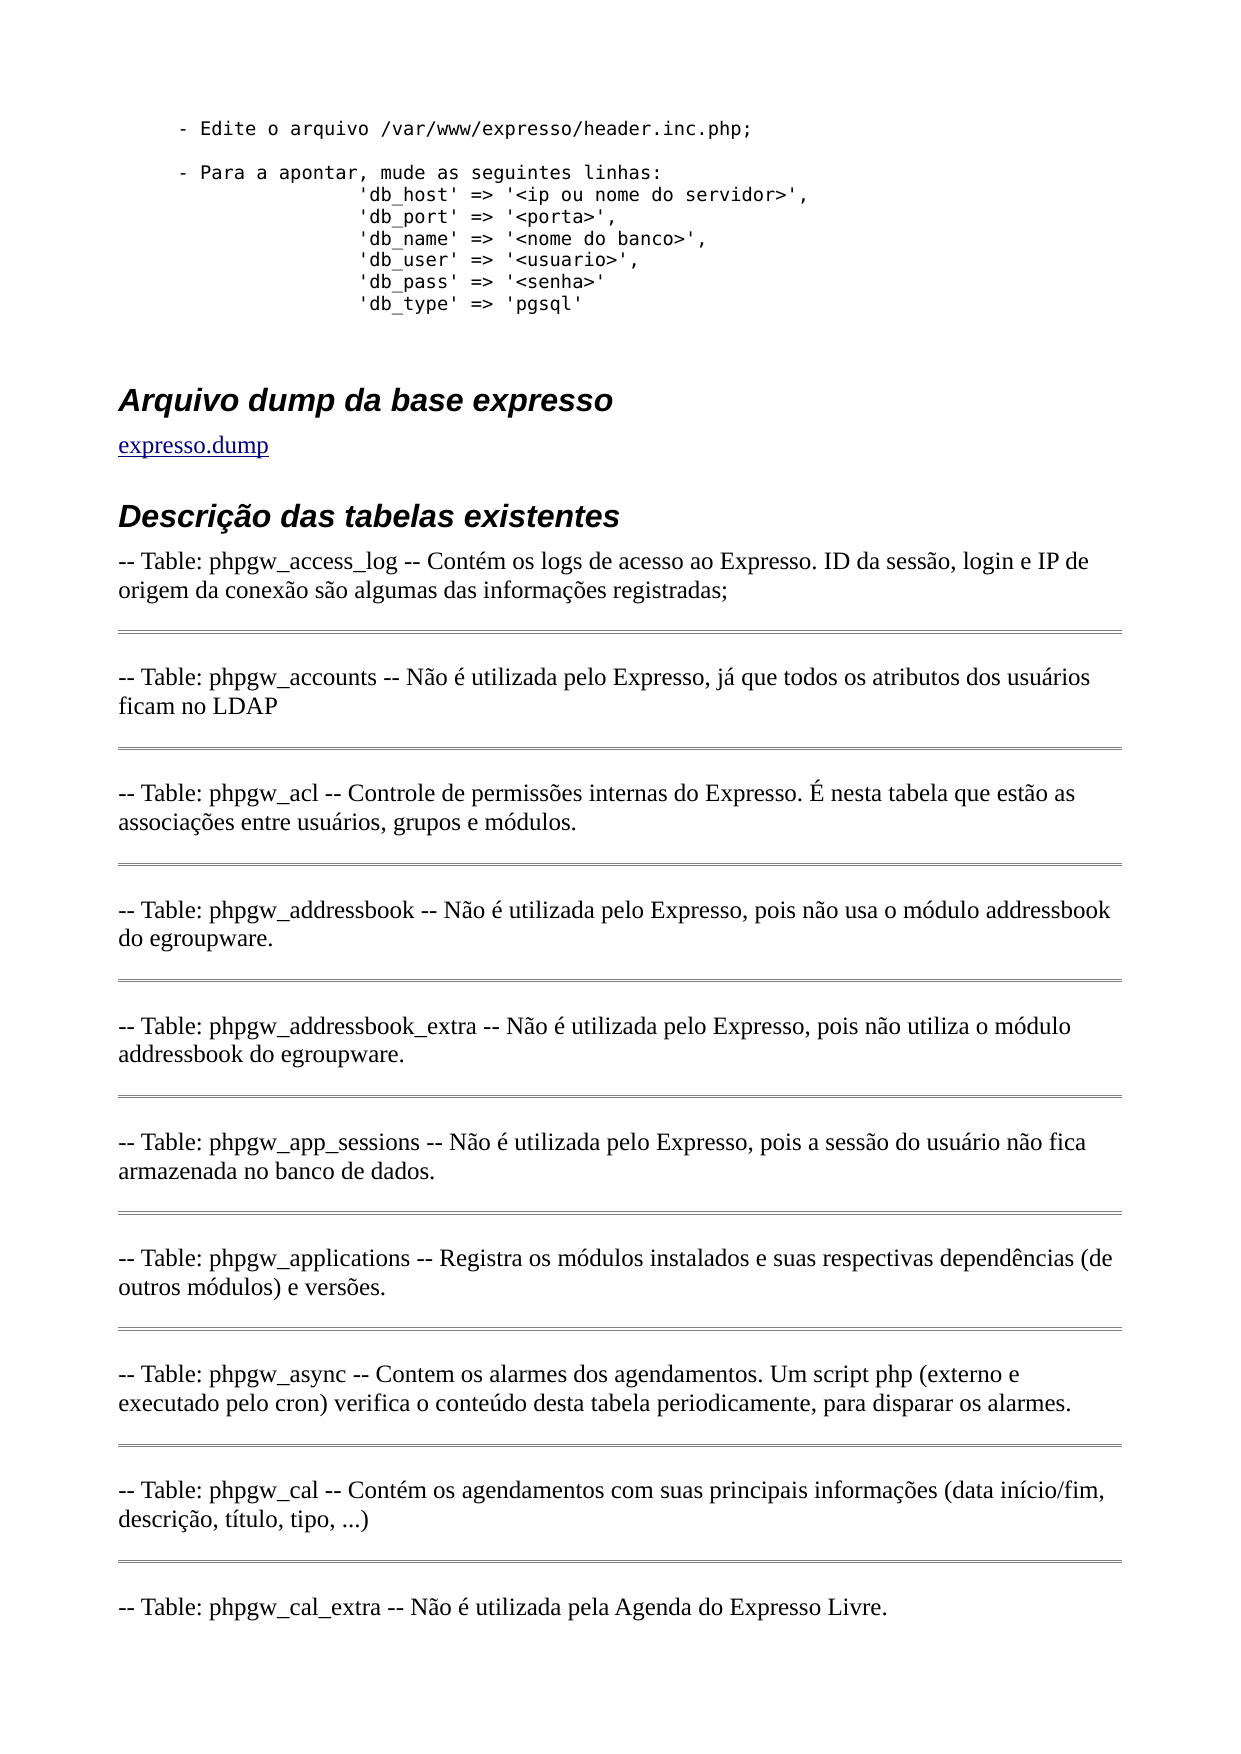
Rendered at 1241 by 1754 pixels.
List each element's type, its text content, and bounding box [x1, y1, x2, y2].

subtitle Descrição das tabelas existentes [118, 497, 1122, 534]
text -- Table: phpgw_async -- Contem os alarmes dos agendamentos. Um script php (externo e executado pelo cron) verifica o conteúdo desta tabela periodicamente, para disparar os alarmes. [118, 1359, 1122, 1417]
text expresso.dump [118, 431, 1122, 459]
text -- Table: phpgw_acl -- Controle de permissões internas do Expresso. É nesta tabela que estão as associações entre usuários, grupos e módulos. [118, 778, 1122, 836]
text -- Table: phpgw_accounts -- Não é utilizada pelo Expresso, já que todos os atributos dos usuários ficam no LDAP [118, 662, 1122, 720]
text -- Table: phpgw_access_log -- Contém os logs de acesso ao Expresso. ID da sessão, login e IP de origem da conexão são algumas das informações registradas; [118, 546, 1122, 604]
text -- Table: phpgw_app_sessions -- Não é utilizada pelo Expresso, pois a sessão do usuário não fica armazenada no banco de dados. [118, 1127, 1122, 1184]
text -- Table: phpgw_applications -- Registra os módulos instalados e suas respectivas dependências (de outros módulos) e versões. [118, 1243, 1122, 1301]
text -- Table: phpgw_addressbook_extra -- Não é utilizada pelo Expresso, pois não utiliza o módulo addressbook do egroupware. [118, 1011, 1122, 1068]
text -- Table: phpgw_cal -- Contém os agendamentos com suas principais informações (data início/fim, descrição, título, tipo, ...) [118, 1475, 1122, 1533]
text -- Table: phpgw_addressbook -- Não é utilizada pelo Expresso, pois não usa o módulo addressbook do egroupware. [118, 895, 1122, 952]
text -- Table: phpgw_cal_extra -- Não é utilizada pela Agenda do Expresso Livre. [118, 1592, 1122, 1620]
subtitle Arquivo dump da base expresso [118, 381, 1122, 418]
text - Edite o arquivo /var/www/expresso/header.inc.php; - Para a apontar, mude as seguintes linhas: 'db_host' => '<ip ou nome do servidor>', 'db_port' => '<porta>', 'db_name' => '<nome do banco>', 'db_user' => '<usuario>', 'db_pass' => '<senha>' 'db_type' => 'pgsql' [177, 118, 1063, 315]
